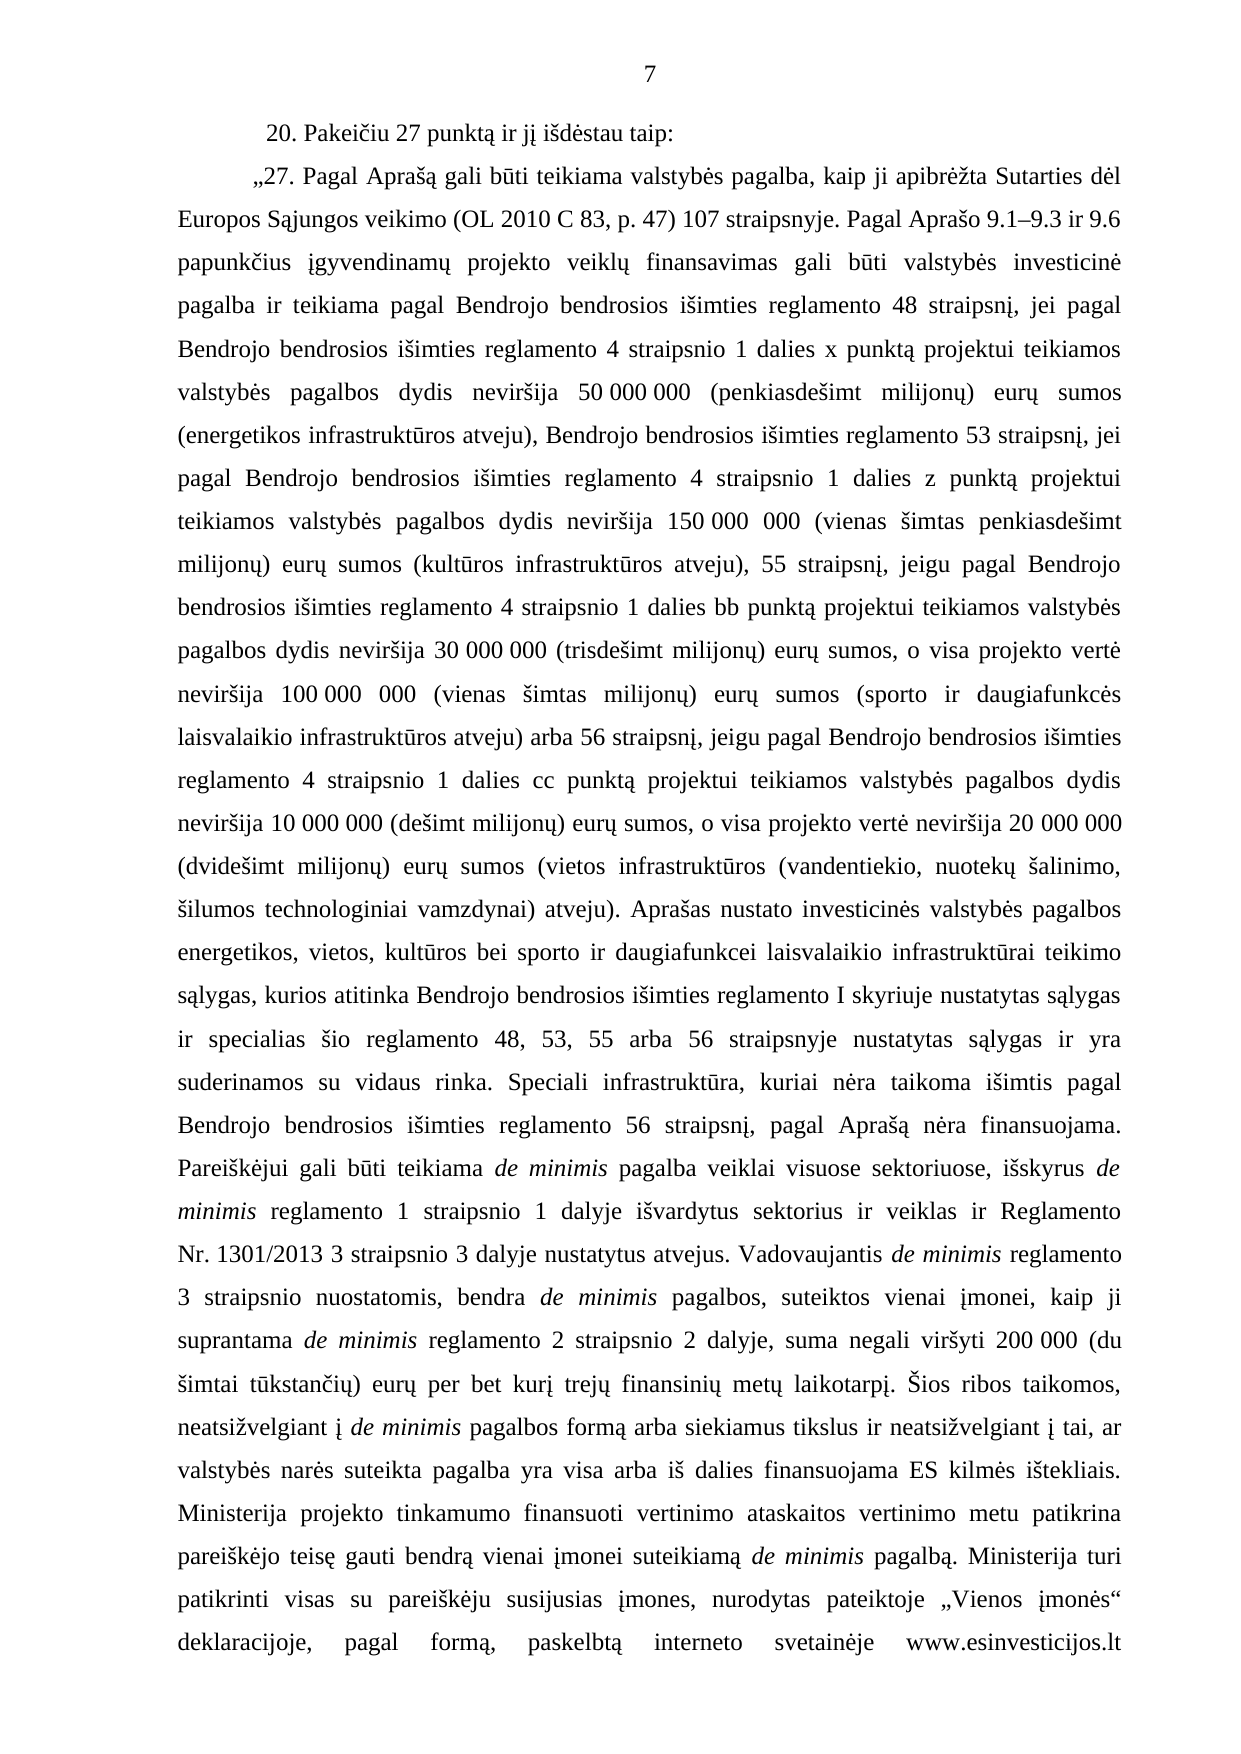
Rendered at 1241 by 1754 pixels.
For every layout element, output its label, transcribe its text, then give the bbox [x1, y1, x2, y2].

text „27. Pagal Aprašą gali būti teikiama valstybės pagalba, kaip ji apibrėžta Sutarties dėl Europos Sąjungos veikimo (OL 2010 C 83, p. 47) 107 straipsnyje. Pagal Aprašo 9.1–9.3 ir 9.6 papunkčius įgyvendinamų projekto veiklų finansavimas gali būti valstybės investicinė pagalba ir teikiama pagal Bendrojo bendrosios išimties reglamento 48 straipsnį, jei pagal Bendrojo bendrosios išimties reglamento 4 straipsnio 1 dalies x punktą projektui teikiamos valstybės pagalbos dydis neviršija 50 000 000 (penkiasdešimt milijonų) eurų sumos (energetikos infrastruktūros atveju), Bendrojo bendrosios išimties reglamento 53 straipsnį, jei pagal Bendrojo bendrosios išimties reglamento 4 straipsnio 1 dalies z punktą projektui teikiamos valstybės pagalbos dydis neviršija 150 000 000 (vienas šimtas penkiasdešimt milijonų) eurų sumos (kultūros infrastruktūros atveju), 55 straipsnį, jeigu pagal Bendrojo bendrosios išimties reglamento 4 straipsnio 1 dalies bb punktą projektui teikiamos valstybės pagalbos dydis neviršija 30 000 000 (trisdešimt milijonų) eurų sumos, o visa projekto vertė neviršija 100 000 000 (vienas šimtas milijonų) eurų sumos (sporto ir daugiafunkcės laisvalaikio infrastruktūros atveju) arba 56 straipsnį, jeigu pagal Bendrojo bendrosios išimties reglamento 4 straipsnio 1 dalies cc punktą projektui teikiamos valstybės pagalbos dydis neviršija 10 000 000 (dešimt milijonų) eurų sumos, o visa projekto vertė neviršija 20 000 000 (dvidešimt milijonų) eurų sumos (vietos infrastruktūros (vandentiekio, nuotekų šalinimo, šilumos technologiniai vamzdynai) atveju). Aprašas nustato investicinės valstybės pagalbos energetikos, vietos, kultūros bei sporto ir daugiafunkcei laisvalaikio infrastruktūrai teikimo sąlygas, kurios atitinka Bendrojo bendrosios išimties reglamento I skyriuje nustatytas sąlygas ir specialias šio reglamento 48, 53, 55 arba 56 straipsnyje nustatytas sąlygas ir yra suderinamos su vidaus rinka. Speciali infrastruktūra, kuriai nėra taikoma išimtis pagal Bendrojo bendrosios išimties reglamento 56 straipsnį, pagal Aprašą nėra finansuojama. Pareiškėjui gali būti teikiama de minimis pagalba veiklai visuose sektoriuose, išskyrus de minimis reglamento 1 straipsnio 1 dalyje išvardytus sektorius ir veiklas ir Reglamento Nr. 1301/2013 3 straipsnio 3 dalyje nustatytus atvejus. Vadovaujantis de minimis reglamento 3 straipsnio nuostatomis, bendra de minimis pagalbos, suteiktos vienai įmonei, kaip ji suprantama de minimis reglamento 2 straipsnio 2 dalyje, suma negali viršyti 200 000 (du šimtai tūkstančių) eurų per bet kurį trejų finansinių metų laikotarpį. Šios ribos taikomos, neatsižvelgiant į de minimis pagalbos formą arba siekiamus tikslus ir neatsižvelgiant į tai, ar valstybės narės suteikta pagalba yra visa arba iš dalies finansuojama ES kilmės ištekliais. Ministerija projekto tinkamumo finansuoti vertinimo ataskaitos vertinimo metu patikrina pareiškėjo teisę gauti bendrą vienai įmonei suteikiamą de minimis pagalbą. Ministerija turi patikrinti visas su pareiškėju susijusias įmones, nurodytas pateiktoje „Vienos įmonės“ deklaracijoje, pagal formą, paskelbtą interneto svetainėje www.esinvesticijos.lt [177, 161, 1122, 1656]
text 20. Pakeičiu 27 punktą ir jį išdėstau taip: [266, 118, 1122, 147]
